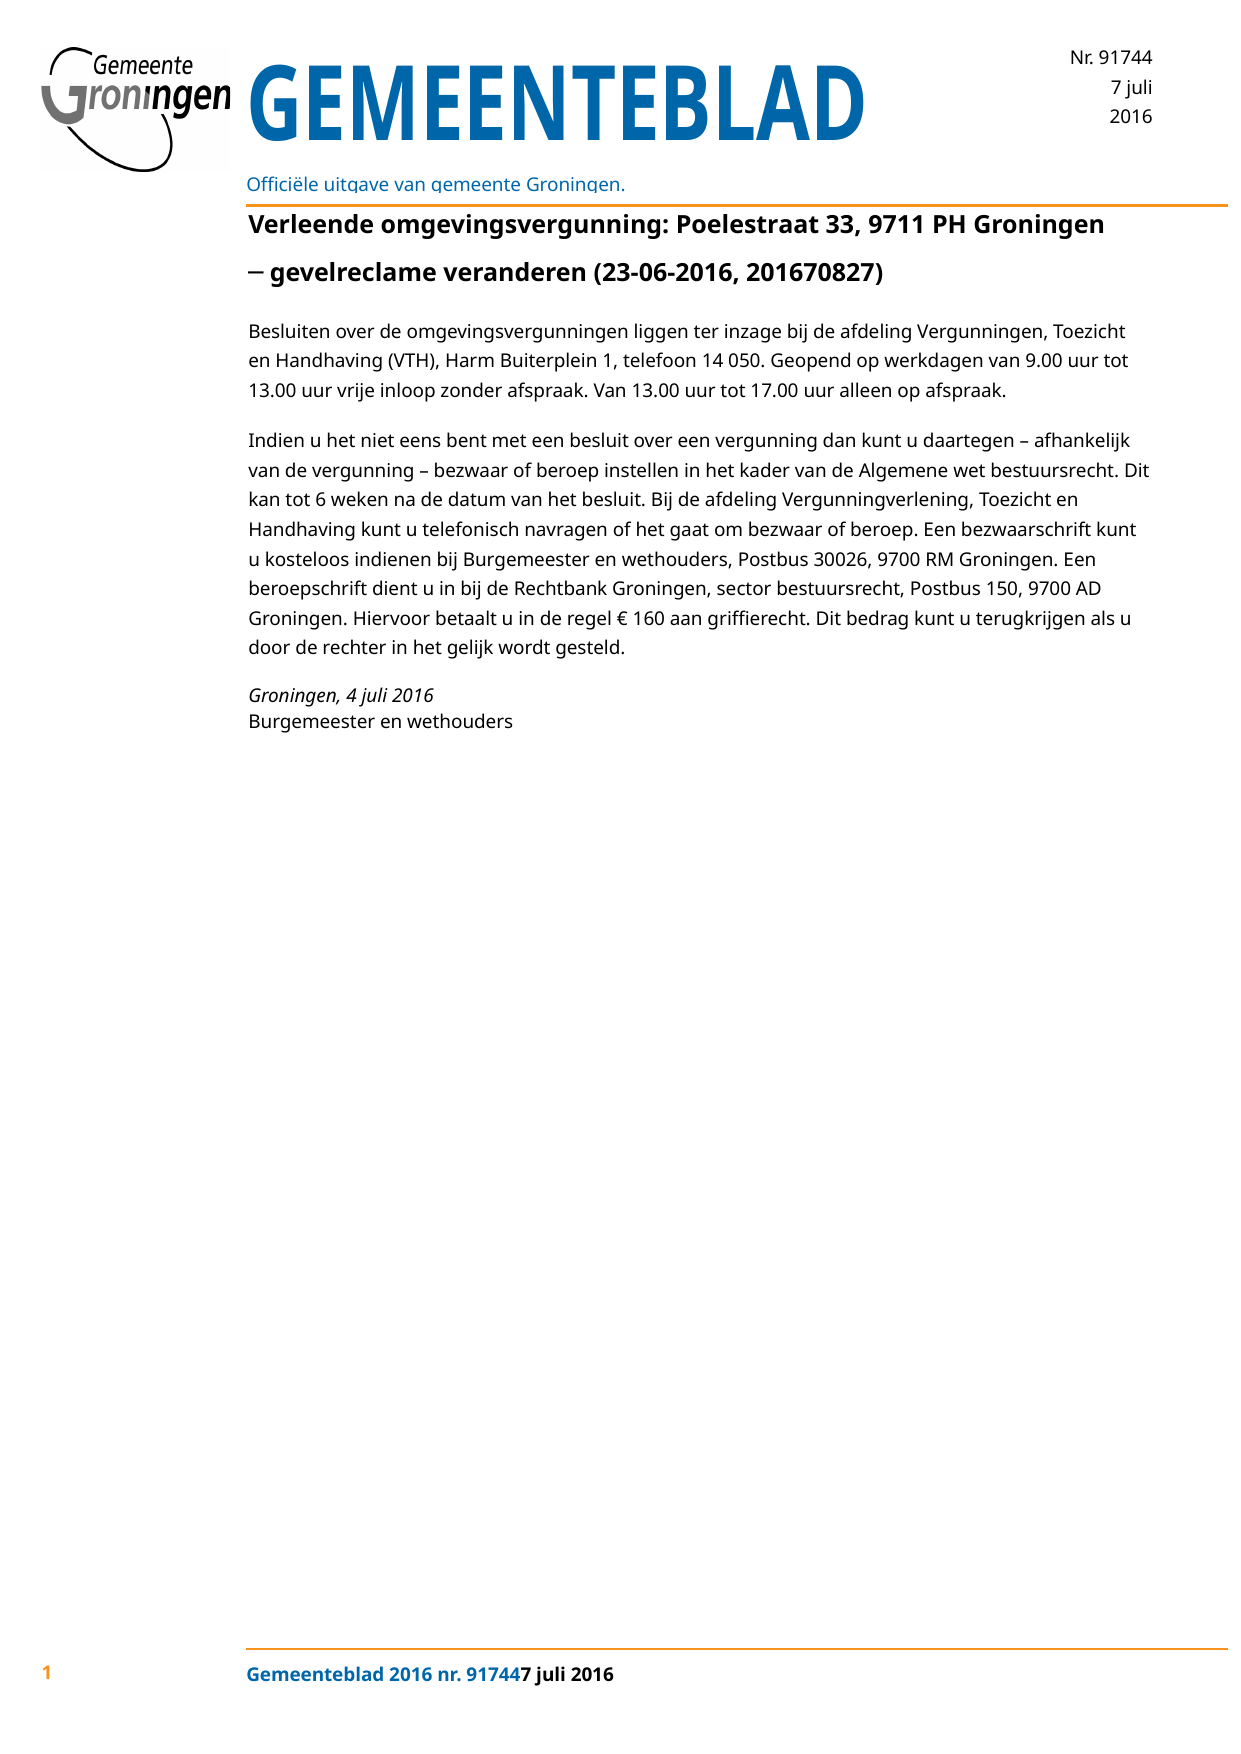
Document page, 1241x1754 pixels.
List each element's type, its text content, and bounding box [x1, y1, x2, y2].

picture [41, 47, 231, 172]
text Indien u het niet eens bent met een besluit over een vergunning dan kunt u daartegen – afhankelijk van de vergunning – bezwaar of beroep instellen in het kader van de Algemene wet bestuursrecht. Dit kan tot 6 weken na de datum van het besluit. Bij de afdeling Vergunningverlening, Toezicht en Handhaving kunt u telefonisch navragen of het gaat om bezwaar of beroep. Een bezwaarschrift kunt u kosteloos indienen bij Burgemeester en wethouders, Postbus 30026, 9700 RM Groningen. Een beroepschrift dient u in bij de Rechtbank Groningen, sector bestuursrecht, Postbus 150, 9700 AD Groningen. Hiervoor betaalt u in de regel € 160 aan griffierecht. Dit bedrag kunt u terugkrijgen als u door de rechter in het gelijk wordt gesteld. [248, 427, 1152, 660]
text Verleende omgevingsvergunning: Poelestraat 33, 9711 PH Groningen ─ gevelreclame veranderen (23-06-2016, 201670827) [248, 207, 1152, 288]
text Burgemeester en wethouders [248, 708, 1152, 734]
text Groningen, 4 juli 2016 [248, 682, 1152, 708]
text Besluiten over de omgevingsvergunningen liggen ter inzage bij de afdeling Vergunningen, Toezicht en Handhaving (VTH), Harm Buiterplein 1, telefoon 14 050. Geopend op werkdagen van 9.00 uur tot 13.00 uur vrije inloop zonder afspraak. Van 13.00 uur tot 17.00 uur alleen op afspraak. [248, 318, 1152, 403]
